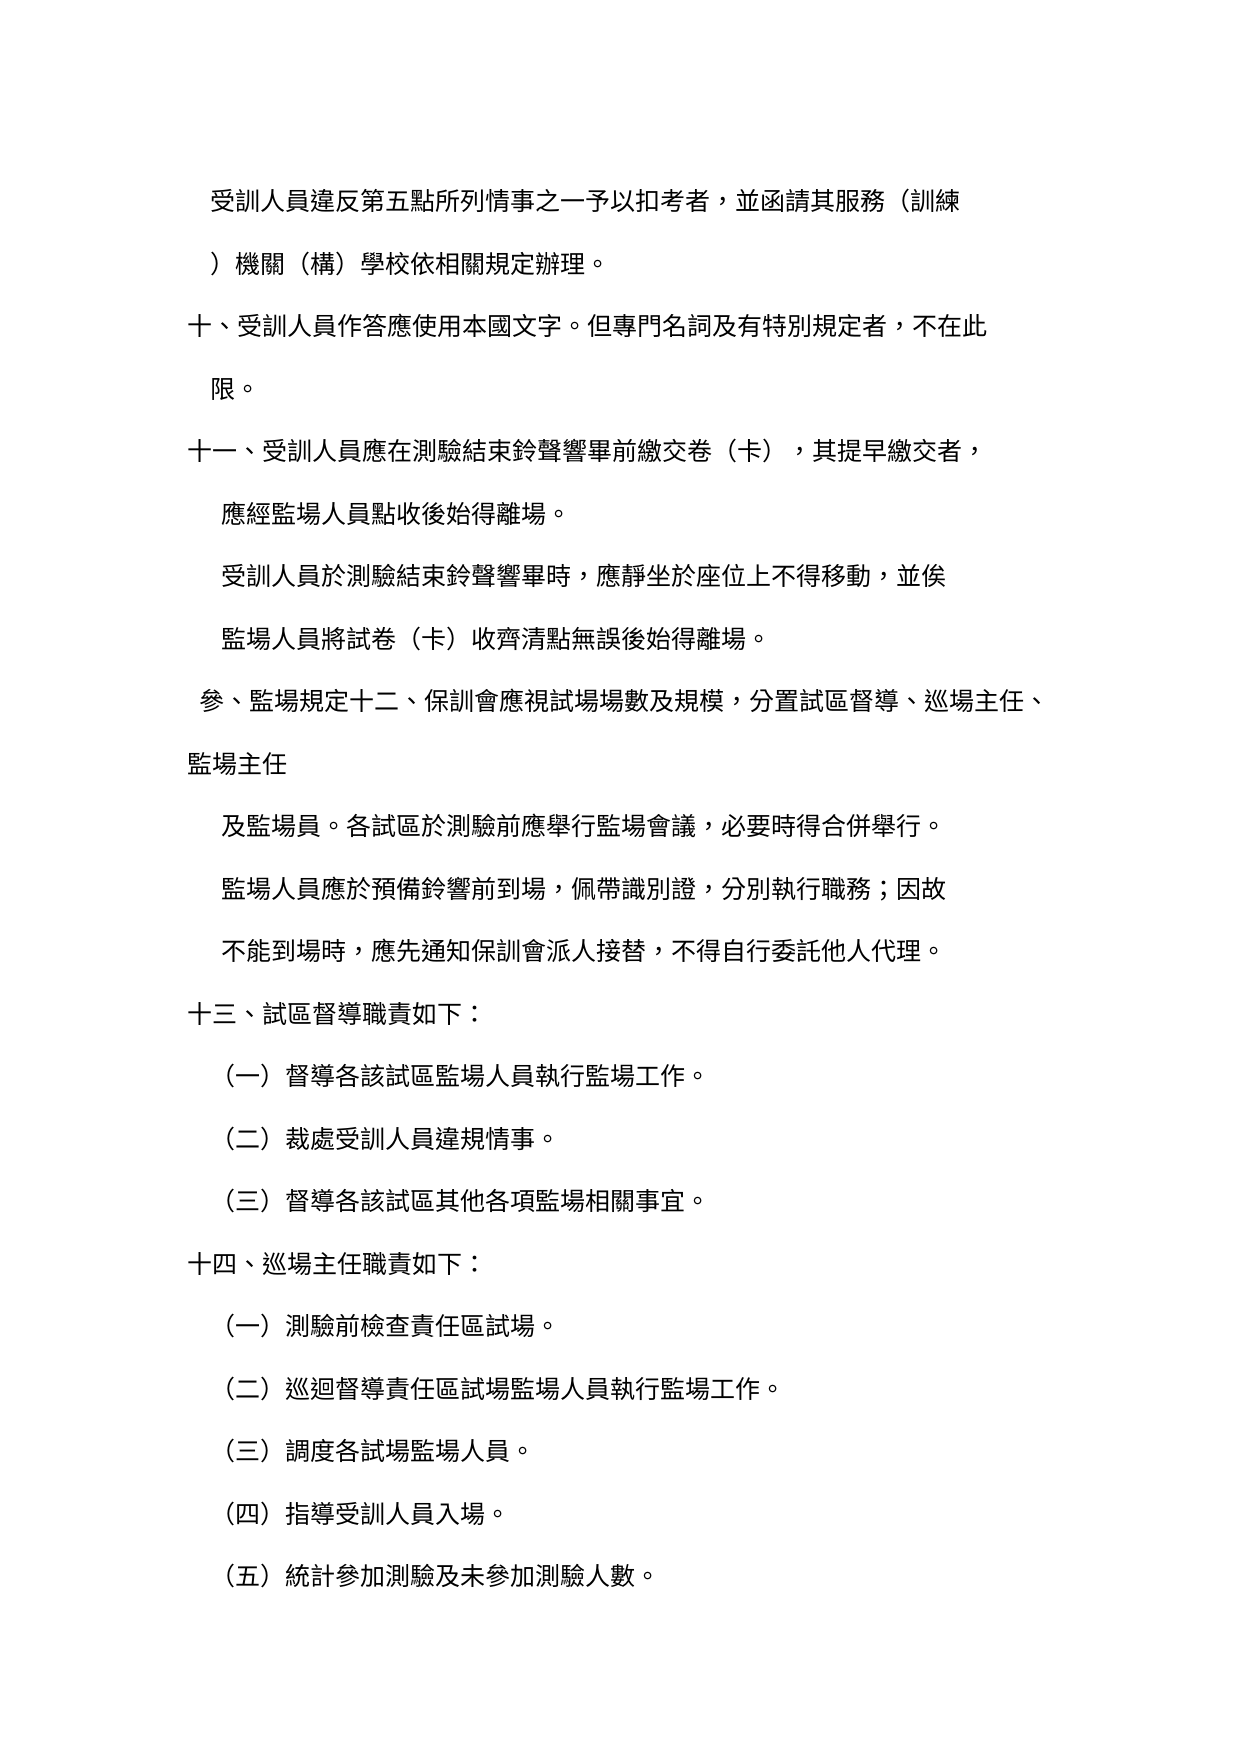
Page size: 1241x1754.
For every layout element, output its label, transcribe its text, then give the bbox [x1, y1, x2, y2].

text （四）指導受訓人員入場。 [187, 1471, 1053, 1533]
text 十、受訓人員作答應使用本國文字。但專門名詞及有特別規定者，不在此 [187, 283, 1053, 346]
text 參、監場規定十二、保訓會應視試場場數及規模，分置試區督導、巡場主任、監場主任 [187, 658, 1053, 783]
text （一）測驗前檢查責任區試場。 [187, 1283, 1053, 1346]
text 受訓人員於測驗結束鈴聲響畢時，應靜坐於座位上不得移動，並俟 [187, 533, 1053, 596]
text 限。 [187, 346, 1053, 408]
text 監場人員將試卷（卡）收齊清點無誤後始得離場。 [187, 596, 1053, 658]
text ）機關（構）學校依相關規定辦理。 [187, 221, 1053, 283]
text 應經監場人員點收後始得離場。 [187, 471, 1053, 533]
text （五）統計參加測驗及未參加測驗人數。 [187, 1533, 1053, 1596]
text 不能到場時，應先通知保訓會派人接替，不得自行委託他人代理。 [187, 908, 1053, 971]
text （二）巡迴督導責任區試場監場人員執行監場工作。 [187, 1346, 1053, 1408]
text （二）裁處受訓人員違規情事。 [187, 1096, 1053, 1158]
text 監場人員應於預備鈴響前到場，佩帶識別證，分別執行職務；因故 [187, 846, 1053, 908]
text 十三、試區督導職責如下： [187, 971, 1053, 1033]
text 十四、巡場主任職責如下： [187, 1221, 1053, 1283]
text （三）調度各試場監場人員。 [187, 1408, 1053, 1471]
text 十一、受訓人員應在測驗結束鈴聲響畢前繳交卷（卡），其提早繳交者， [187, 408, 1053, 471]
text 受訓人員違反第五點所列情事之一予以扣考者，並函請其服務（訓練 [187, 158, 1053, 221]
text （三）督導各該試區其他各項監場相關事宜。 [187, 1158, 1053, 1221]
text （一）督導各該試區監場人員執行監場工作。 [187, 1033, 1053, 1096]
text 及監場員。各試區於測驗前應舉行監場會議，必要時得合併舉行。 [187, 783, 1053, 846]
